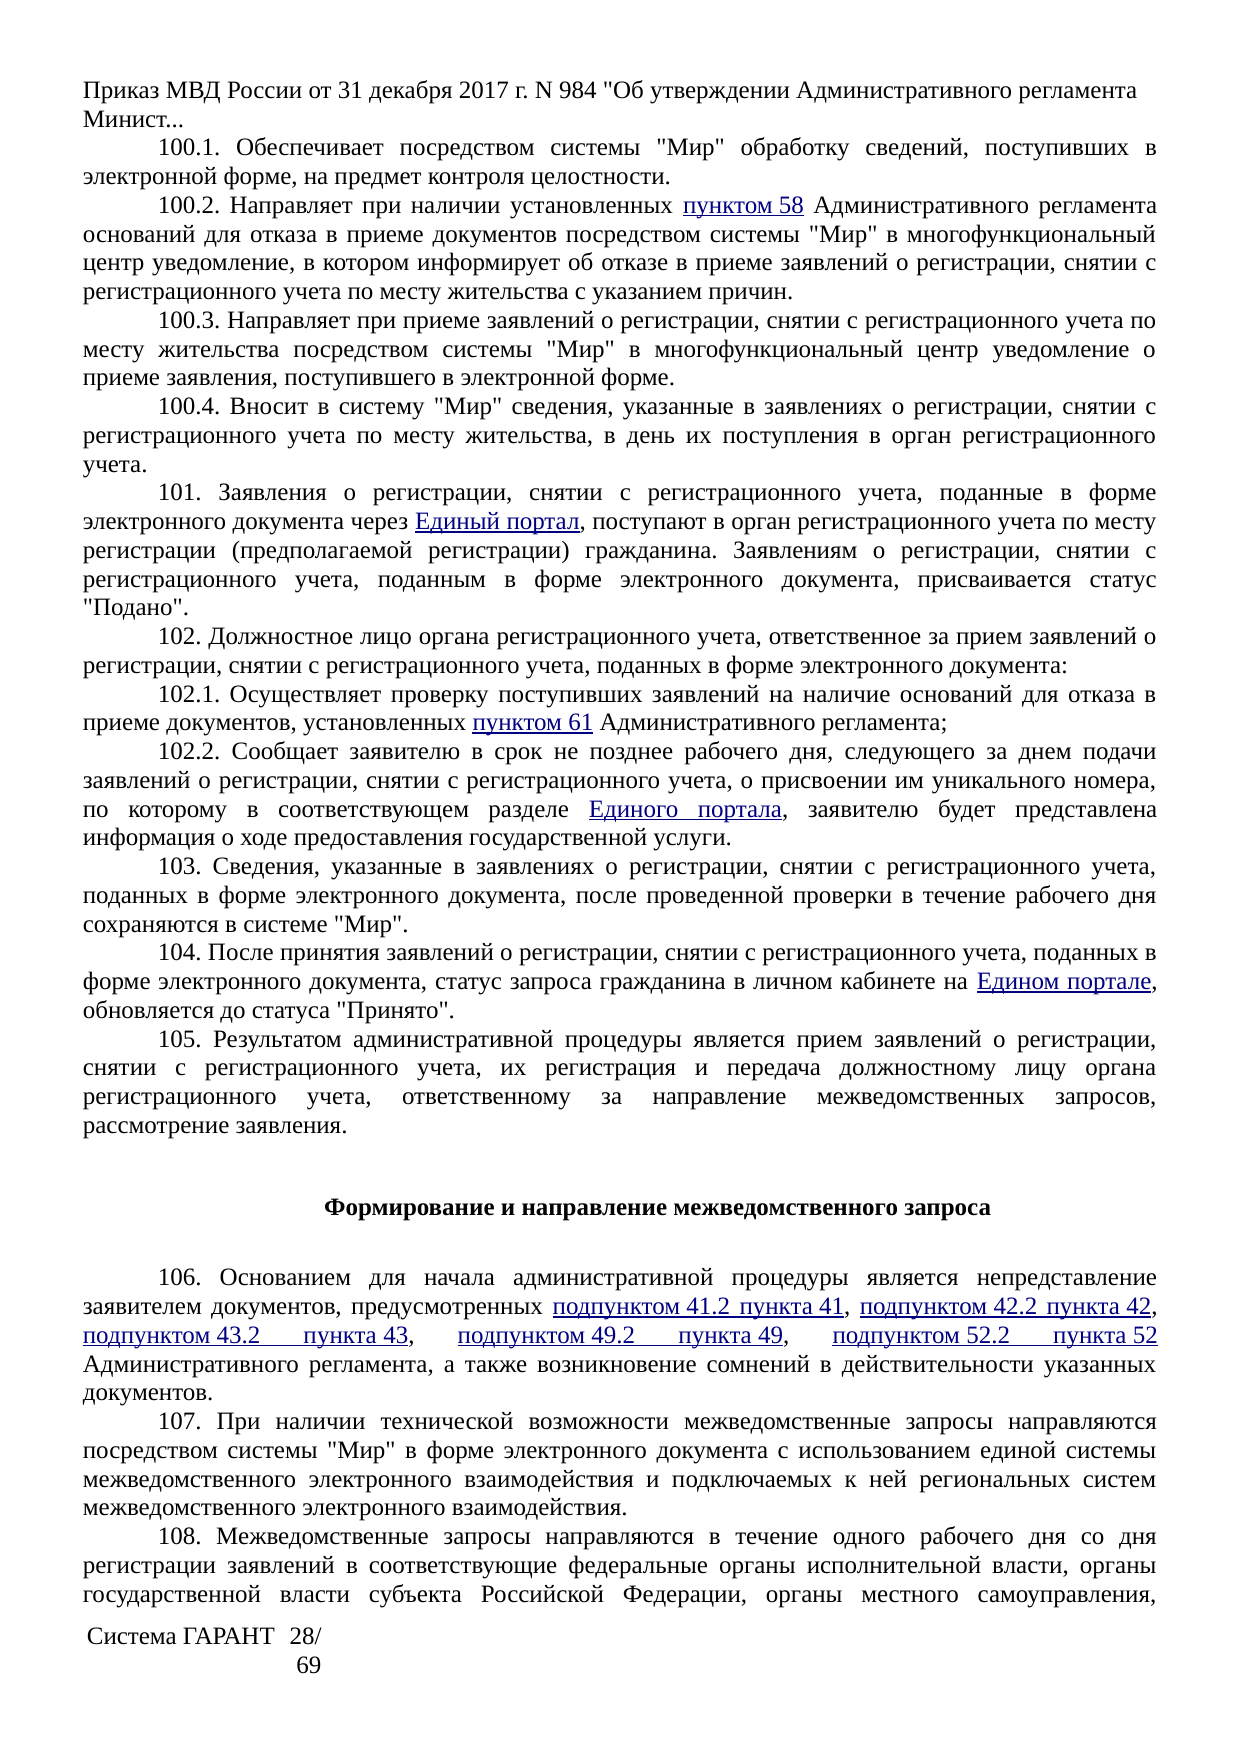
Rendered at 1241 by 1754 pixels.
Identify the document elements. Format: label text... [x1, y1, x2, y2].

subtitle Формирование и направление межведомственного запроса [83, 1192, 1157, 1221]
text 102.1. Осуществляет проверку поступивших заявлений на наличие оснований для отказа в приеме документов, установленных пунктом 61 Административного регламента; [83, 679, 1157, 736]
text 105. Результатом административной процедуры является прием заявлений о регистрации, снятии с регистрационного учета, их регистрация и передача должностному лицу органа регистрационного учета, ответственному за направление межведомственных запросов, рассмотрение заявления. [83, 1024, 1157, 1139]
text 102.2. Сообщает заявителю в срок не позднее рабочего дня, следующего за днем подачи заявлений о регистрации, снятии с регистрационного учета, о присвоении им уникального номера, по которому в соответствующем разделе Единого портала, заявителю будет представлена информация о ходе предоставления государственной услуги. [83, 736, 1157, 851]
text 104. После принятия заявлений о регистрации, снятии с регистрационного учета, поданных в форме электронного документа, статус запроса гражданина в личном кабинете на Едином портале, обновляется до статуса "Принято". [83, 937, 1157, 1024]
text 100.3. Направляет при приеме заявлений о регистрации, снятии с регистрационного учета по месту жительства посредством системы "Мир" в многофункциональный центр уведомление о приеме заявления, поступившего в электронной форме. [83, 305, 1157, 391]
text 102. Должностное лицо органа регистрационного учета, ответственное за прием заявлений о регистрации, снятии с регистрационного учета, поданных в форме электронного документа: [83, 621, 1157, 679]
text 108. Межведомственные запросы направляются в течение одного рабочего дня со дня регистрации заявлений в соответствующие федеральные органы исполнительной власти, органы государственной власти субъекта Российской Федерации, органы местного самоуправления, [83, 1521, 1157, 1607]
text 107. При наличии технической возможности межведомственные запросы направляются посредством системы "Мир" в форме электронного документа с использованием единой системы межведомственного электронного взаимодействия и подключаемых к ней региональных систем межведомственного электронного взаимодействия. [83, 1406, 1157, 1521]
text 100.2. Направляет при наличии установленных пунктом 58 Административного регламента оснований для отказа в приеме документов посредством системы "Мир" в многофункциональный центр уведомление, в котором информирует об отказе в приеме заявлений о регистрации, снятии с регистрационного учета по месту жительства с указанием причин. [83, 190, 1157, 305]
text 103. Сведения, указанные в заявлениях о регистрации, снятии с регистрационного учета, поданных в форме электронного документа, после проведенной проверки в течение рабочего дня сохраняются в системе "Мир". [83, 851, 1157, 937]
text 106. Основанием для начала административной процедуры является непредставление заявителем документов, предусмотренных подпунктом 41.2 пункта 41, подпунктом 42.2 пункта 42, подпунктом 43.2 пункта 43, подпунктом 49.2 пункта 49, подпунктом 52.2 пункта 52 Административного регламента, а также возникновение сомнений в действительности указанных документов. [83, 1262, 1157, 1406]
text 100.1. Обеспечивает посредством системы "Мир" обработку сведений, поступивших в электронной форме, на предмет контроля целостности. [83, 132, 1157, 190]
text 101. Заявления о регистрации, снятии с регистрационного учета, поданные в форме электронного документа через Единый портал, поступают в орган регистрационного учета по месту регистрации (предполагаемой регистрации) гражданина. Заявлениям о регистрации, снятии с регистрационного учета, поданным в форме электронного документа, присваивается статус "Подано". [83, 477, 1157, 621]
text 100.4. Вносит в систему "Мир" сведения, указанные в заявлениях о регистрации, снятии с регистрационного учета по месту жительства, в день их поступления в орган регистрационного учета. [83, 391, 1157, 477]
